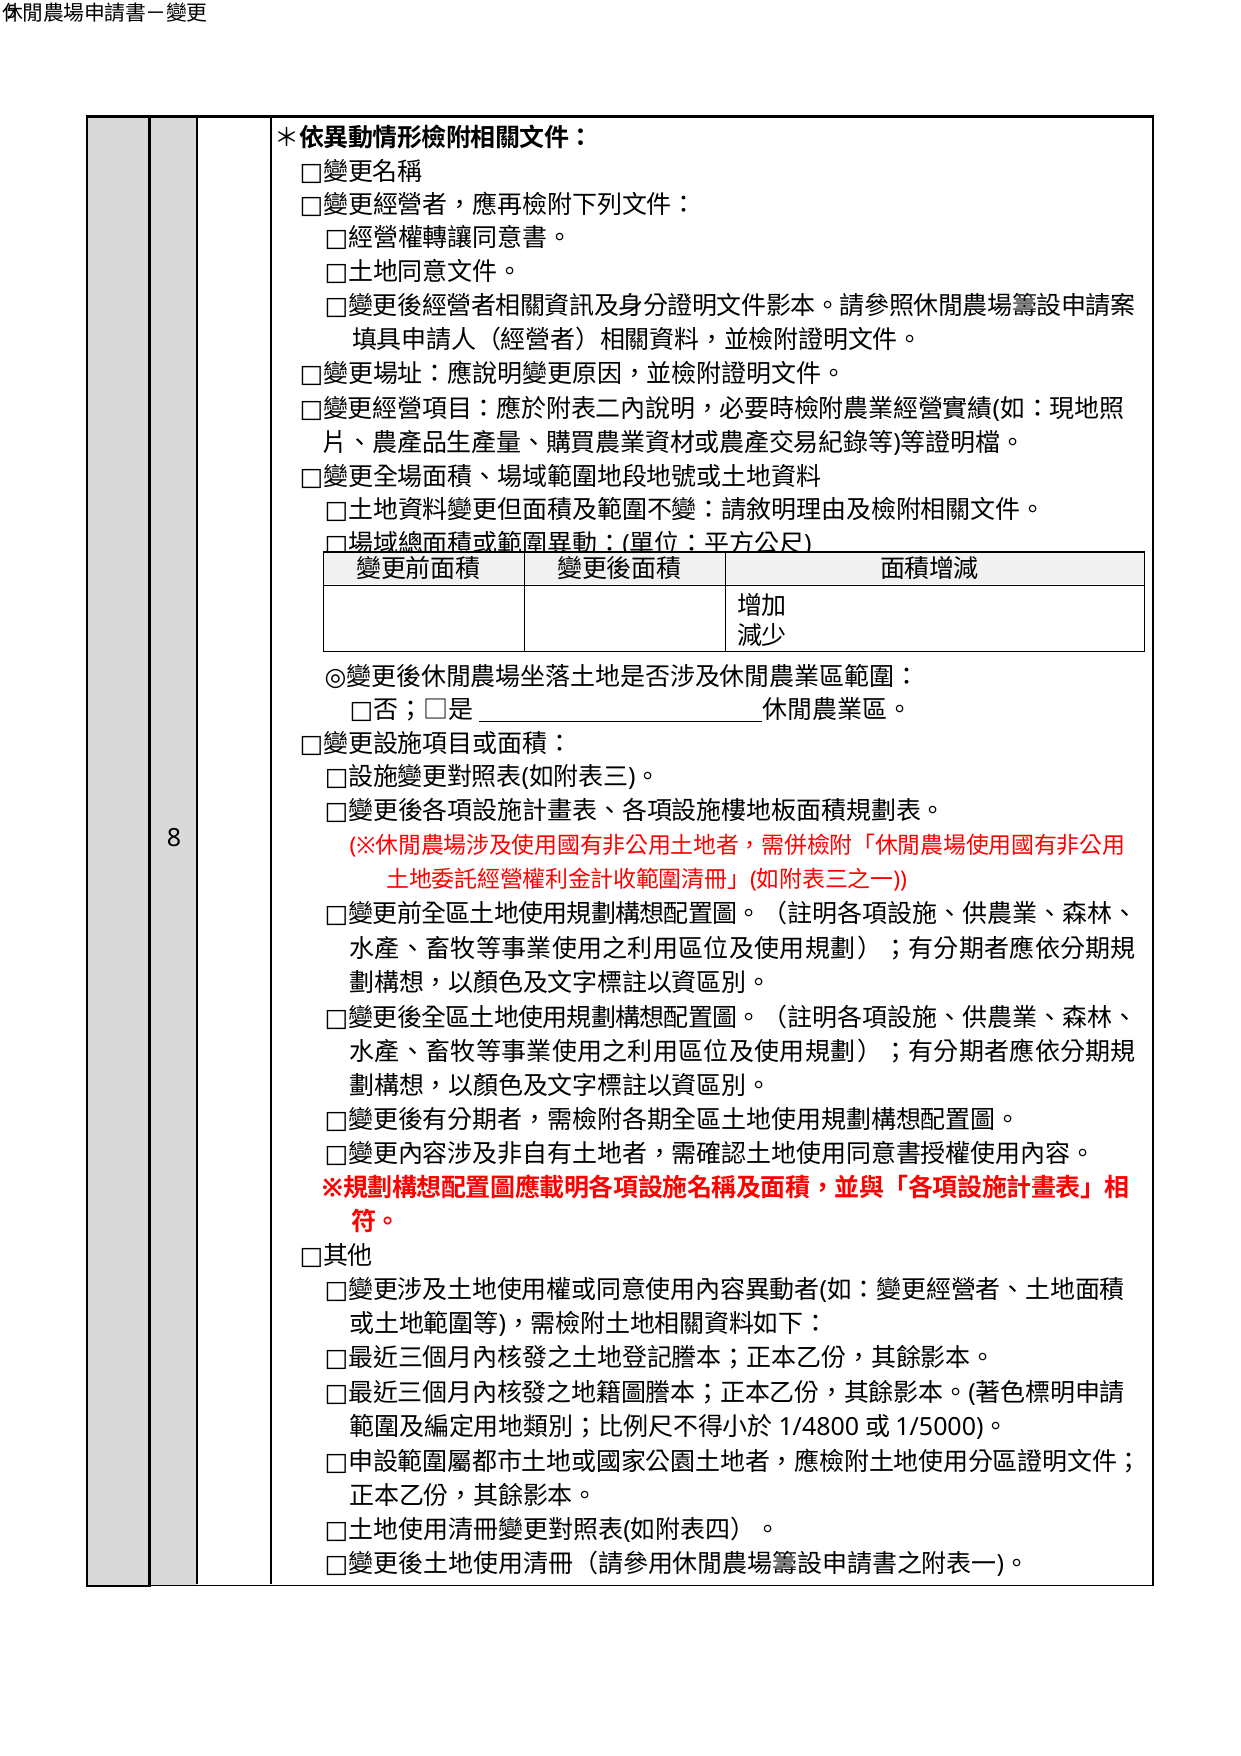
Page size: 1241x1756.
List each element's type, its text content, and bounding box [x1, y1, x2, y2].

table_header [88, 118, 148, 1585]
text 減少 [737, 621, 1144, 650]
text 變更後面積 [557, 554, 725, 583]
table_header [197, 118, 271, 1585]
text 增加 [737, 587, 1144, 621]
table_header 8 [151, 118, 197, 1585]
text 面積增減 [878, 554, 981, 583]
text 變更前面積 [356, 554, 524, 583]
table_header ＊依異動情形檢附相關文件： □變更名稱 □變更經營者，應再檢附下列文件： □經營權轉讓同意書。 □土地同意文件。 □變更後經營者相關資訊及身分證明文件影本。請參照休閒農場籌設申請案填具申請人（經營者）相關資料，並檢附證明文件。 □變更場址：應說明變更原因，並檢附證明文件。 □變更經營項目：應於附表二內說明，必要時檢附農業經營實績(如：現地照片、農產品生產量、購買農業資材或農產交易紀錄等)等證明檔。 □變更全場面積、場域範圍地段地號或土地資料 □土地資料變更但面積及範圍不變：請敘明理由及檢附相關文件。 □場域總面積或範圍異動：(單位：平方公尺) ◎變更後休閒農場坐落土地是否涉及休閒農業區範圍： □否；□是 休閒農業區。 □變更設施項目或面積： □設施變更對照表(如附表三)。 □變更後各項設施計畫表、各項設施樓地板面積規劃表。 (※休閒農場涉及使用國有非公用土地者，需併檢附「休閒農場使用國有非公用土地委託經營權利金計收範圍清冊」(如附表三之一)) □變更前全區土地使用規劃構想配置圖。（註明各項設施、供農業、森林、水產、畜牧等事業使用之利用區位及使用規劃）；有分期者應依分期規劃構想，以顏色及文字標註以資區別。 □變更後全區土地使用規劃構想配置圖。（註明各項設施、供農業、森林、水產、畜牧等事業使用之利用區位及使用規劃）；有分期者應依分期規劃構想，以顏色及文字標註以資區別。 □變更後有分期者，需檢附各期全區土地使用規劃構想配置圖。 □變更內容涉及非自有土地者，需確認土地使用同意書授權使用內容。 ※規劃構想配置圖應載明各項設施名稱及面積，並與「各項設施計畫表」相符。 □其他 □變更涉及土地使用權或同意使用內容異動者(如：變更經營者、土地面積或土地範圍等)，需檢附土地相關資料如下： □最近三個月內核發之土地登記謄本；正本乙份，其餘影本。 □最近三個月內核發之地籍圖謄本；正本乙份，其餘影本。(著色標明申請範圍及編定用地類別；比例尺不得小於 1/4800 或 1/5000)。 □申設範圍屬都市土地或國家公園土地者，應檢附土地使用分區證明文件；正本乙份，其餘影本。 □土地使用清冊變更對照表(如附表四）。 □變更後土地使用清冊（請參用休閒農場籌設申請書之附表一)。 [271, 118, 1152, 1585]
